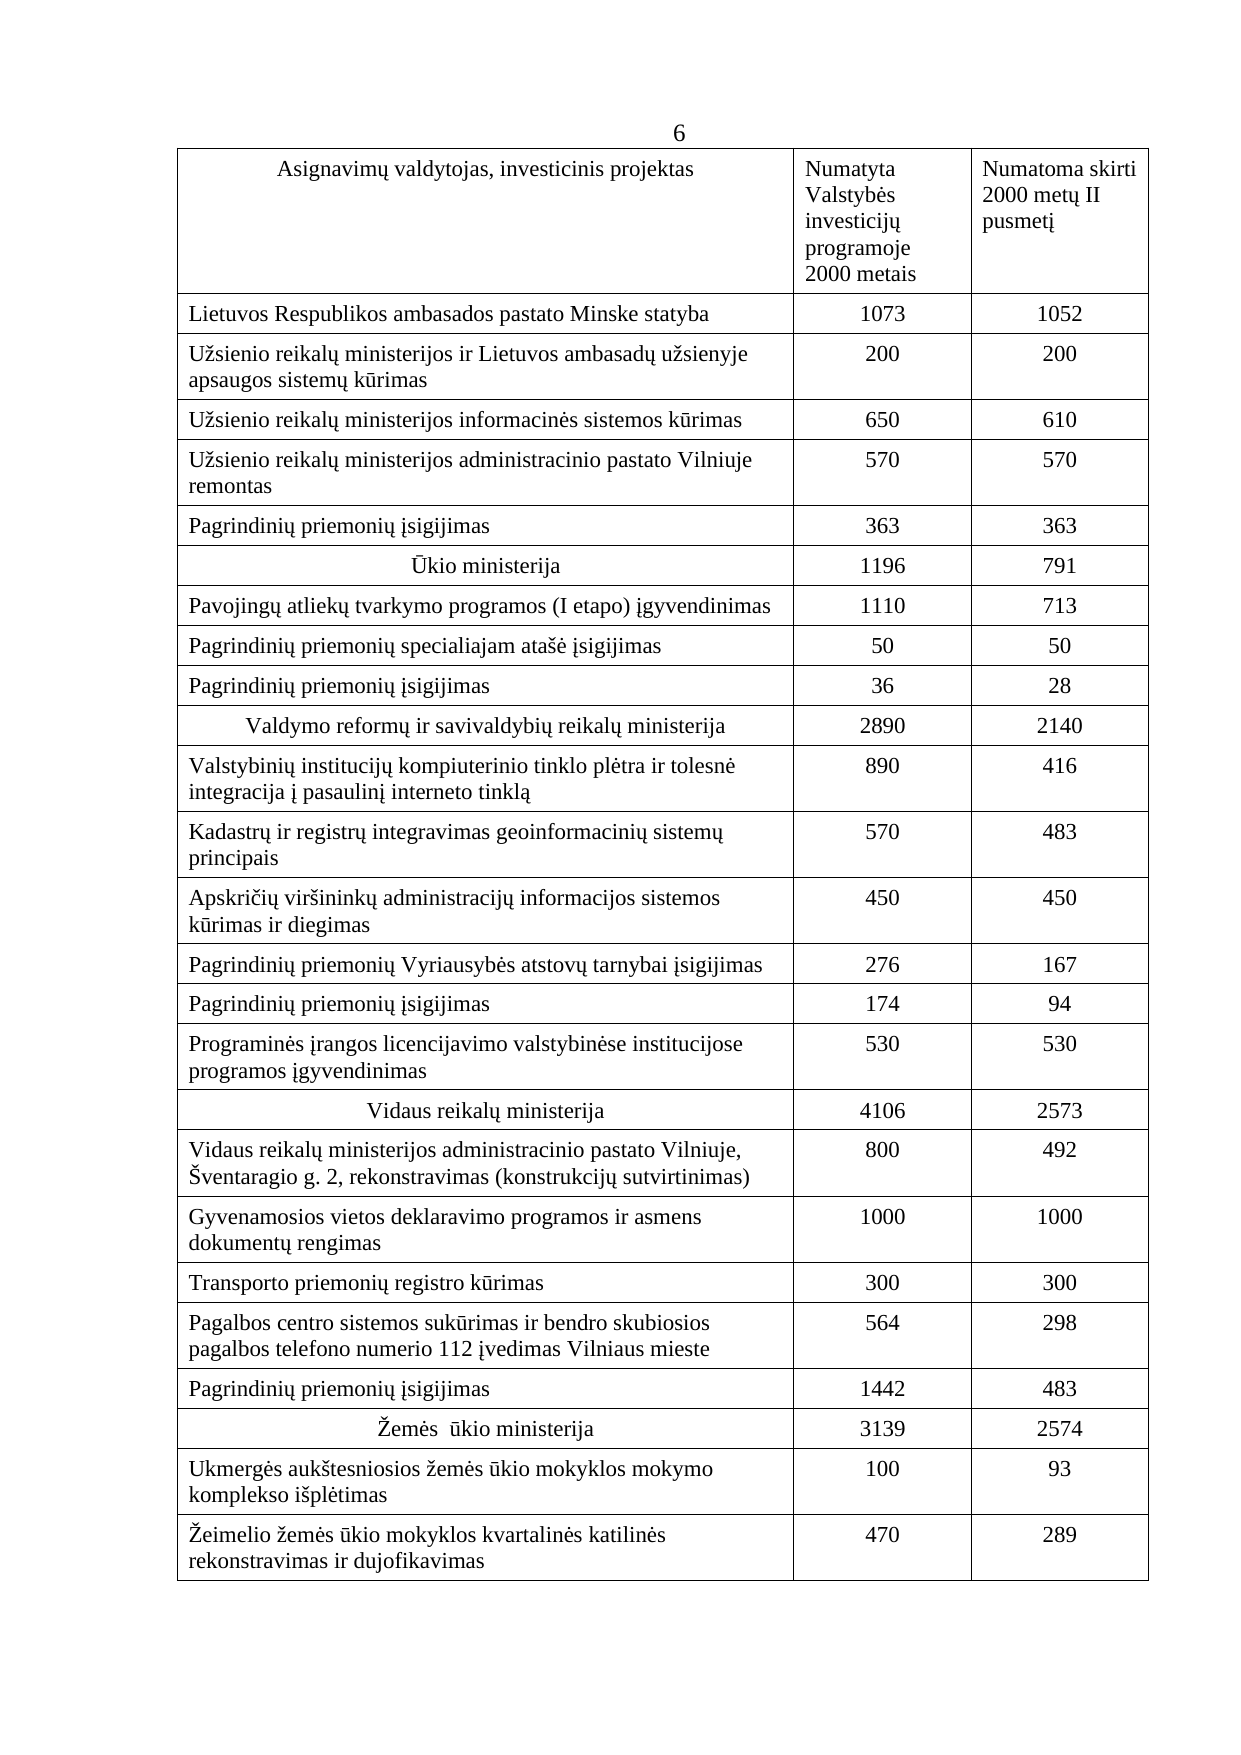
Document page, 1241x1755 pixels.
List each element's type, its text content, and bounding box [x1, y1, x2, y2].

table_cell Žeimelio žemės ūkio mokyklos kvartalinės katilinės rekonstravimas ir dujofikavimas [178, 1515, 793, 1580]
table_cell Ūkio ministerija [178, 546, 793, 585]
table_cell 492 [972, 1130, 1148, 1196]
table_cell 289 [972, 1515, 1148, 1580]
table_cell Pagalbos centro sistemos sukūrimas ir bendro skubiosios pagalbos telefono numerio 112 įvedimas Vilniaus mieste [178, 1303, 793, 1368]
table_cell 610 [972, 400, 1148, 439]
table_cell Žemės ūkio ministerija [178, 1409, 793, 1448]
table_cell Užsienio reikalų ministerijos informacinės sistemos kūrimas [178, 400, 793, 439]
table_cell 200 [972, 334, 1148, 399]
table_cell Užsienio reikalų ministerijos ir Lietuvos ambasadų užsienyje apsaugos sistemų kūrimas [178, 334, 793, 399]
table_cell Pagrindinių priemonių specialiajam atašė įsigijimas [178, 626, 793, 665]
table_cell 28 [972, 666, 1148, 705]
table_cell 890 [794, 746, 971, 811]
table_cell Užsienio reikalų ministerijos administracinio pastato Vilniuje remontas [178, 440, 793, 505]
table_cell 300 [794, 1263, 971, 1302]
table_cell 416 [972, 746, 1148, 811]
table_cell 100 [794, 1449, 971, 1514]
table_cell 570 [794, 812, 971, 877]
table_cell 2140 [972, 706, 1148, 744]
table_cell Ukmergės aukštesniosios žemės ūkio mokyklos mokymo komplekso išplėtimas [178, 1449, 793, 1514]
table_cell 1073 [794, 294, 971, 333]
table_cell Gyvenamosios vietos deklaravimo programos ir asmens dokumentų rengimas [178, 1197, 793, 1262]
table_cell 791 [972, 546, 1148, 585]
table_cell 174 [794, 984, 971, 1023]
table_cell 1110 [794, 586, 971, 625]
table_cell 2573 [972, 1090, 1148, 1129]
table_cell 450 [972, 878, 1148, 943]
table_cell 570 [794, 440, 971, 505]
table_cell 3139 [794, 1409, 971, 1448]
table_cell Programinės įrangos licencijavimo valstybinėse institucijose programos įgyvendinimas [178, 1024, 793, 1089]
table_cell Pagrindinių priemonių Vyriausybės atstovų tarnybai įsigijimas [178, 944, 793, 983]
table_header Asignavimų valdytojas, investicinis projektas [178, 149, 793, 293]
table_cell 200 [794, 334, 971, 399]
table_cell 300 [972, 1263, 1148, 1302]
table_cell 94 [972, 984, 1148, 1023]
table_cell 298 [972, 1303, 1148, 1368]
table_cell Pavojingų atliekų tvarkymo programos (I etapo) įgyvendinimas [178, 586, 793, 625]
table_cell 4106 [794, 1090, 971, 1129]
table_cell 650 [794, 400, 971, 439]
table_cell 276 [794, 944, 971, 983]
table_header Numatyta Valstybės investicijų programoje 2000 metais [794, 149, 971, 293]
table_cell Pagrindinių priemonių įsigijimas [178, 506, 793, 545]
table_header Numatoma skirti 2000 metų II pusmetį [972, 149, 1148, 293]
table_cell Valdymo reformų ir savivaldybių reikalų ministerija [178, 706, 793, 744]
table_cell 483 [972, 812, 1148, 877]
table_cell 363 [972, 506, 1148, 545]
table_cell 2890 [794, 706, 971, 744]
table_cell 36 [794, 666, 971, 705]
table_cell 50 [972, 626, 1148, 665]
table_cell 530 [794, 1024, 971, 1089]
table_cell 363 [794, 506, 971, 545]
table_cell 570 [972, 440, 1148, 505]
table_cell 800 [794, 1130, 971, 1196]
table_cell 1052 [972, 294, 1148, 333]
table_cell 167 [972, 944, 1148, 983]
table_cell 564 [794, 1303, 971, 1368]
table_cell Apskričių viršininkų administracijų informacijos sistemos kūrimas ir diegimas [178, 878, 793, 943]
table_cell Lietuvos Respublikos ambasados pastato Minske statyba [178, 294, 793, 333]
table_cell 483 [972, 1369, 1148, 1408]
table_cell 713 [972, 586, 1148, 625]
table_cell 450 [794, 878, 971, 943]
table_cell 470 [794, 1515, 971, 1580]
table_cell Vidaus reikalų ministerijos administracinio pastato Vilniuje, Šventaragio g. 2, rekonstravimas (konstrukcijų sutvirtinimas) [178, 1130, 793, 1196]
table_cell Pagrindinių priemonių įsigijimas [178, 1369, 793, 1408]
table_cell Kadastrų ir registrų integravimas geoinformacinių sistemų principais [178, 812, 793, 877]
table_cell Pagrindinių priemonių įsigijimas [178, 984, 793, 1023]
table_cell 1442 [794, 1369, 971, 1408]
table_cell 1196 [794, 546, 971, 585]
table_cell 530 [972, 1024, 1148, 1089]
table_cell 93 [972, 1449, 1148, 1514]
table_cell 1000 [972, 1197, 1148, 1262]
table_cell Pagrindinių priemonių įsigijimas [178, 666, 793, 705]
table_cell 1000 [794, 1197, 971, 1262]
table_cell 50 [794, 626, 971, 665]
table_cell Transporto priemonių registro kūrimas [178, 1263, 793, 1302]
table_cell Valstybinių institucijų kompiuterinio tinklo plėtra ir tolesnė integracija į pasaulinį interneto tinklą [178, 746, 793, 811]
table_cell Vidaus reikalų ministerija [178, 1090, 793, 1129]
table_cell 2574 [972, 1409, 1148, 1448]
